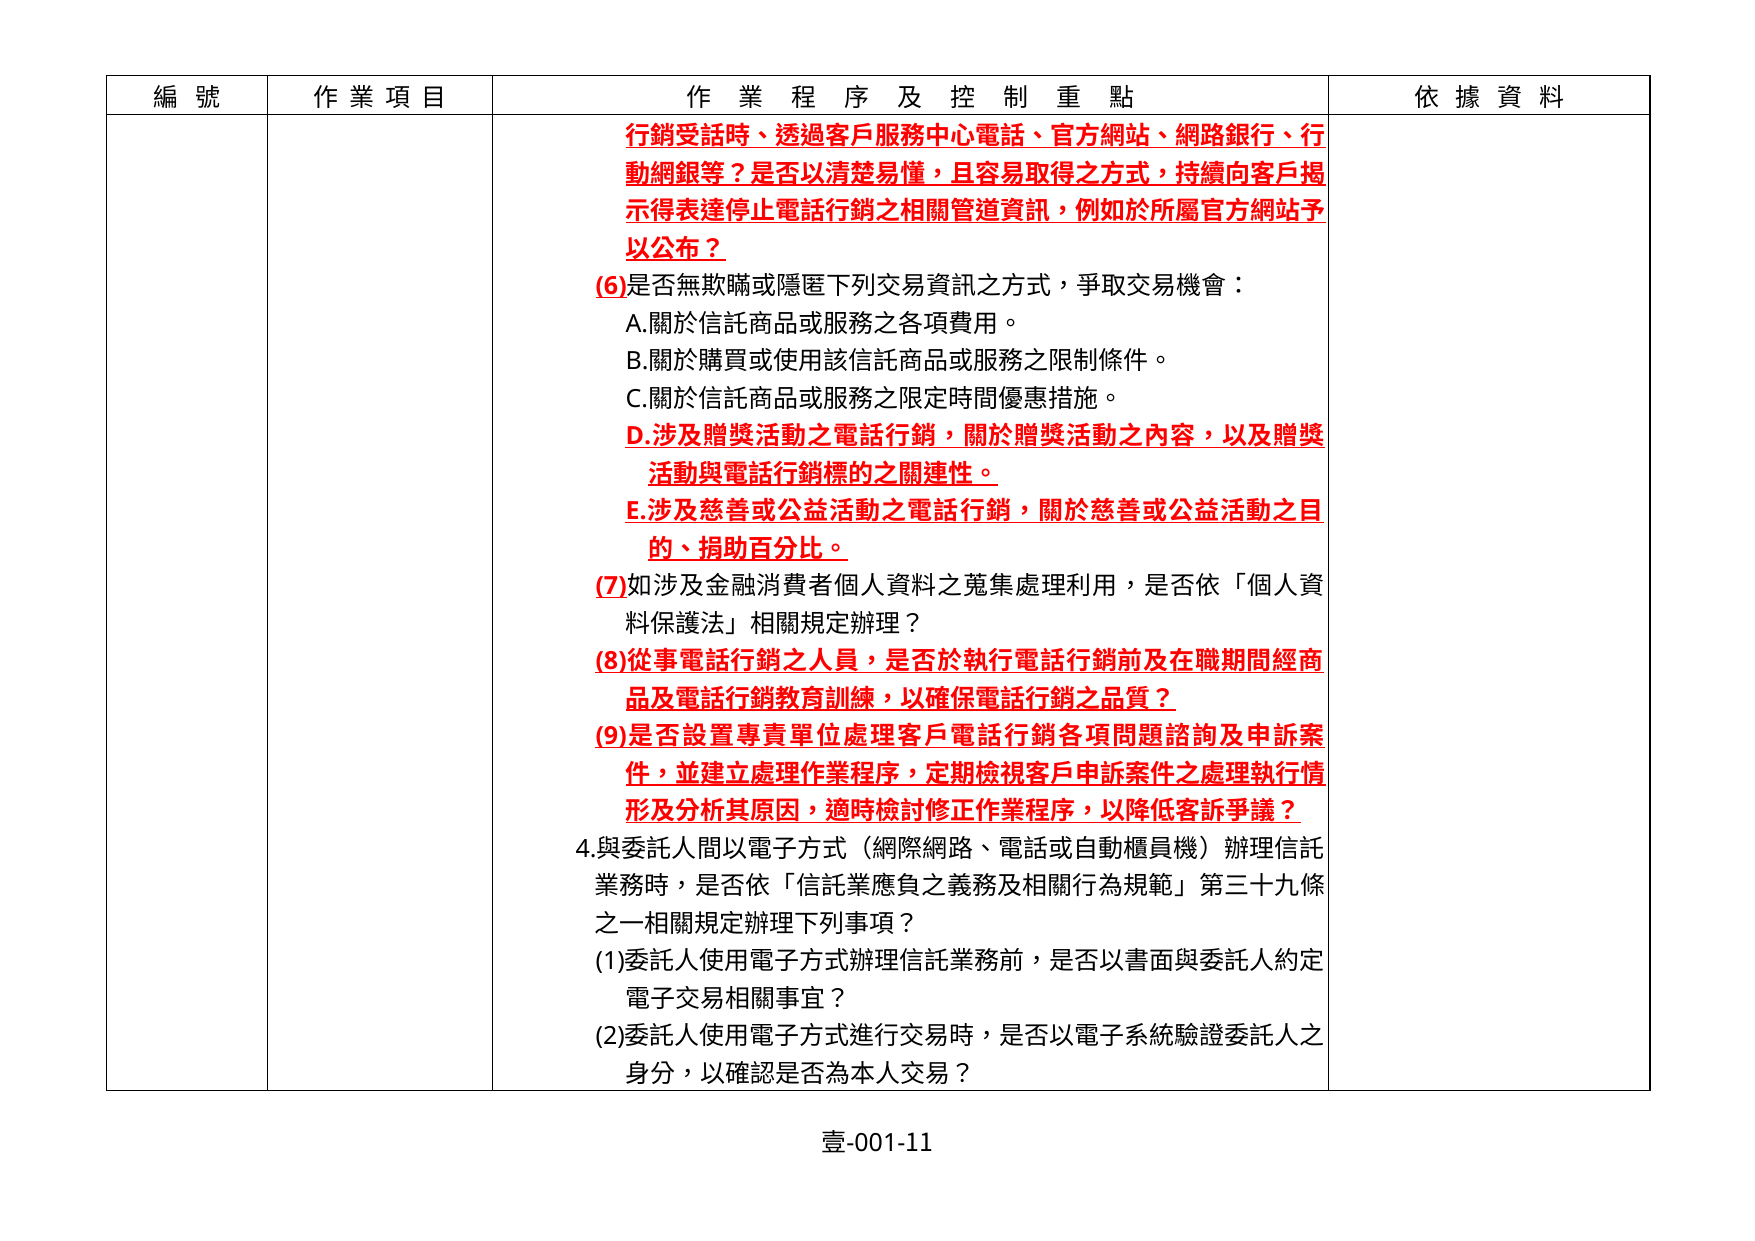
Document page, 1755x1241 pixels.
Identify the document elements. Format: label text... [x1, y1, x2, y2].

table_cell 行銷受話時、透過客戶服務中心電話、官方網站、網路銀行、行動網銀等？是否以清楚易懂，且容易取得之方式，持續向客戶揭示得表達停止電話行銷之相關管道資訊，例如於所屬官方網站予以公布？ (6)是否無欺瞞或隱匿下列交易資訊之方式，爭取交易機會： A.關於信託商品或服務之各項費用。 B.關於購買或使用該信託商品或服務之限制條件。 C.關於信託商品或服務之限定時間優惠措施。 D.涉及贈獎活動之電話行銷，關於贈獎活動之內容，以及贈獎活動與電話行銷標的之關連性。 E.涉及慈善或公益活動之電話行銷，關於慈善或公益活動之目的、捐助百分比。 (7)如涉及金融消費者個人資料之蒐集處理利用，是否依「個人資料保護法」相關規定辦理？ (8)從事電話行銷之人員，是否於執行電話行銷前及在職期間經商品及電話行銷教育訓練，以確保電話行銷之品質？ (9)是否設置專責單位處理客戶電話行銷各項問題諮詢及申訴案件，並建立處理作業程序，定期檢視客戶申訴案件之處理執行情形及分析其原因，適時檢討修正作業程序，以降低客訴爭議？ 4.與委託人間以電子方式（網際網路、電話或自動櫃員機）辦理信託業務時，是否依「信託業應負之義務及相關行為規範」第三十九條之一相關規定辦理下列事項？ (1)委託人使用電子方式辦理信託業務前，是否以書面與委託人約定電子交易相關事宜？ (2)委託人使用電子方式進行交易時，是否以電子系統驗證委託人之身分，以確認是否為本人交易？ [493, 115, 1328, 1089]
table_cell [268, 115, 492, 1089]
table_header 作 業 程 序 及 控 制 重 點 [493, 76, 1328, 113]
table_cell [1329, 115, 1649, 1089]
table_cell [107, 115, 267, 1089]
table_header 依 據 資 料 [1329, 76, 1649, 113]
table_header 編 號 [107, 76, 267, 113]
table_header [184, 0, 217, 17]
table_header 作 業 項 目 [268, 76, 492, 113]
